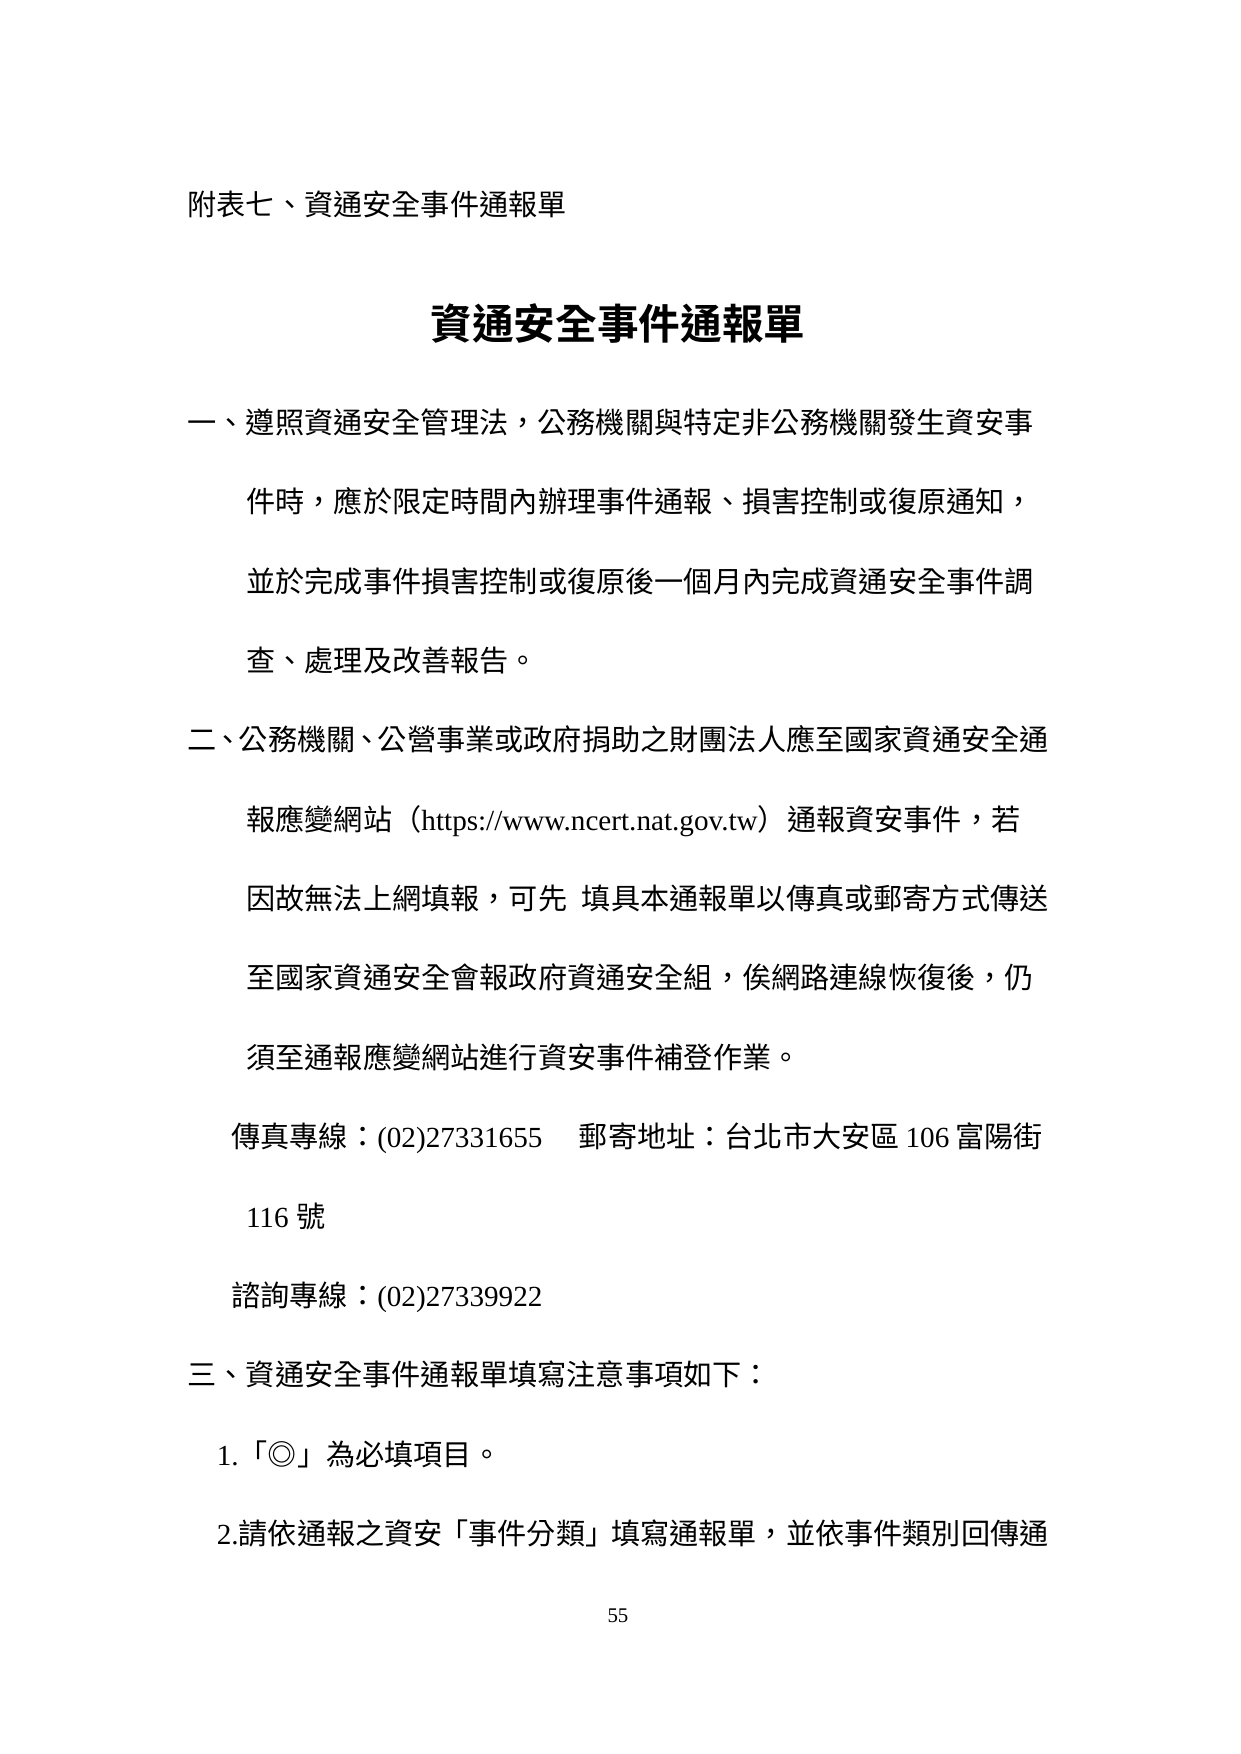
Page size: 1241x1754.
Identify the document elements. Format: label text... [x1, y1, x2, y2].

text 二、公務機關、公營事業或政府捐助之財團法人應至國家資通安全通報應變網站（https://www.ncert.nat.gov.tw）通報資安事件，若因故無法上網填報，可先 填具本通報單以傳真或郵寄方式傳送至國家資通安全會報政府資通安全組，俟網路連線恢復後，仍須至通報應變網站進行資安事件補登作業。 [187, 698, 1048, 1095]
text 一、遵照資通安全管理法，公務機關與特定非公務機關發生資安事件時，應於限定時間內辦理事件通報、損害控制或復原通知，並於完成事件損害控制或復原後一個月內完成資通安全事件調查、處理及改善報告。 [187, 381, 1048, 698]
text 2.請依通報之資安「事件分類」填寫通報單，並依事件類別回傳通 [217, 1492, 1048, 1571]
text 附表七、資通安全事件通報單 [187, 163, 1048, 242]
text 資通安全事件通報單 [187, 282, 1048, 361]
text 諮詢專線：(02)27339922 [217, 1254, 1048, 1333]
text 三、資通安全事件通報單填寫注意事項如下： [187, 1333, 1048, 1413]
text 傳真專線：(02)27331655 郵寄地址：台北市大安區106富陽街116 號 [217, 1095, 1048, 1254]
text 1.「◎」為必填項目。 [217, 1413, 1048, 1492]
